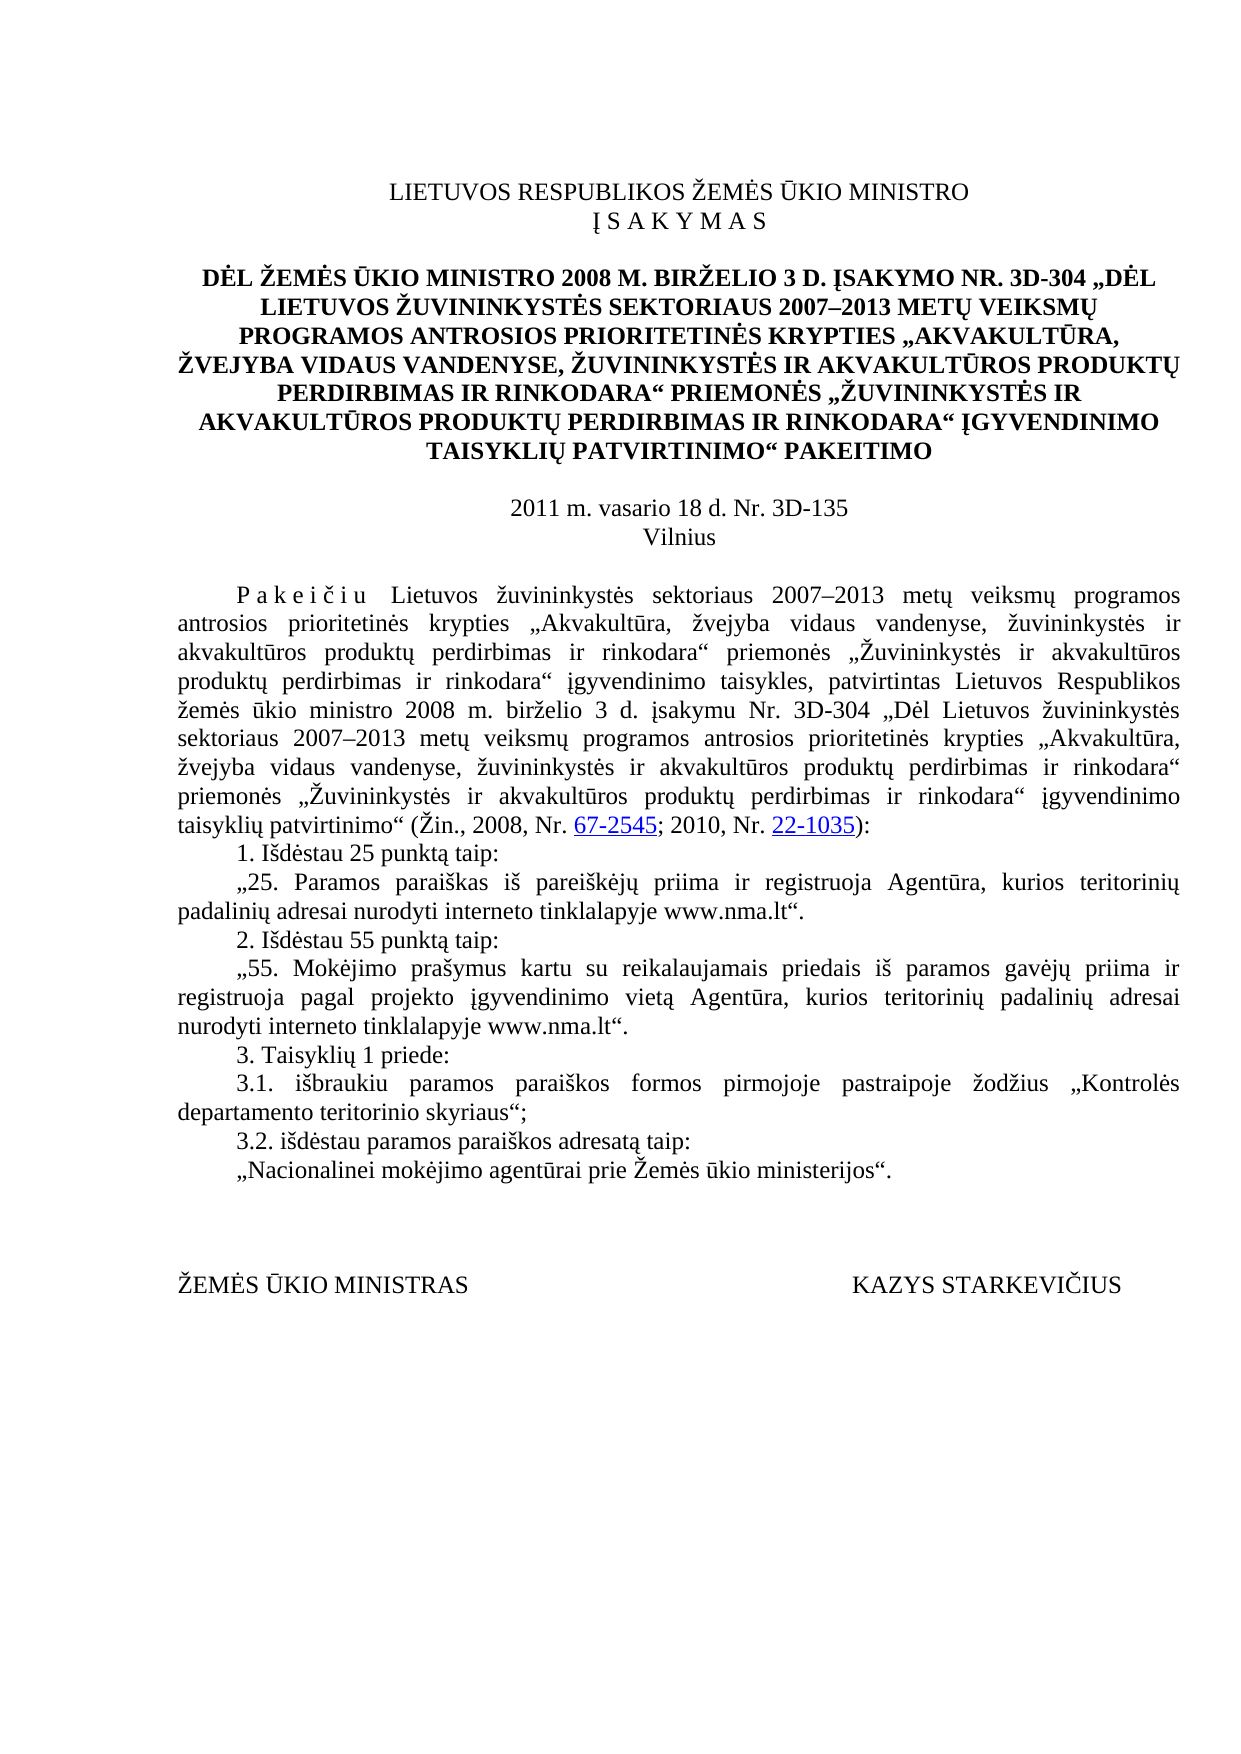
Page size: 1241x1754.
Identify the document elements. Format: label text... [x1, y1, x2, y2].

text 2011 m. vasario 18 d. Nr. 3D-135 [177, 493, 1181, 522]
text „25. Paramos paraiškas iš pareiškėjų priima ir registruoja Agentūra, kurios teritorinių padalinių adresai nurodyti interneto tinklalapyje www.nma.lt“. [177, 867, 1181, 925]
text DĖL ŽEMĖS ŪKIO MINISTRO 2008 M. BIRŽELIO 3 D. ĮSAKYMO Nr. 3D-304 „DĖL LIETUVOS ŽUVININKYSTĖS SEKTORIAUS 2007–2013 METŲ VEIKSMŲ PROGRAMOS ANTROSIOS PRIORITETINĖS KRYPTIES „AKVAKULTŪRA, ŽVEJYBA VIDAUS VANDENYSE, ŽUVININKYSTĖS IR AKVAKULTŪROS PRODUKTŲ PERDIRBIMAS IR RINKODARA“ PRIEMONĖS „ŽUVININKYSTĖS IR AKVAKULTŪROS PRODUKTŲ PERDIRBIMAS IR RINKODARA“ ĮGYVENDINIMO TAISYKLIŲ PATVIRTINIMO“ PAKEITIMO [177, 263, 1181, 465]
text Vilnius [177, 522, 1181, 551]
text 3. Taisyklių 1 priede: [177, 1040, 1181, 1068]
text „Nacionalinei mokėjimo agentūrai prie Žemės ūkio ministerijos“. [177, 1155, 1181, 1183]
text 3.2. išdėstau paramos paraiškos adresatą taip: [177, 1126, 1181, 1155]
text LIETUVOS RESPUBLIKOS ŽEMĖS ŪKIO MINISTRO [177, 177, 1181, 206]
text „55. Mokėjimo prašymus kartu su reikalaujamais priedais iš paramos gavėjų priima ir registruoja pagal projekto įgyvendinimo vietą Agentūra, kurios teritorinių padalinių adresai nurodyti interneto tinklalapyje www.nma.lt“. [177, 953, 1181, 1040]
text 1. Išdėstau 25 punktą taip: [177, 838, 1181, 867]
text ĮSAKYMAS [177, 206, 1181, 235]
text Pakeičiu Lietuvos žuvininkystės sektoriaus 2007–2013 metų veiksmų programos antrosios prioritetinės krypties „Akvakultūra, žvejyba vidaus vandenyse, žuvininkystės ir akvakultūros produktų perdirbimas ir rinkodara“ priemonės „Žuvininkystės ir akvakultūros produktų perdirbimas ir rinkodara“ įgyvendinimo taisykles, patvirtintas Lietuvos Respublikos žemės ūkio ministro 2008 m. birželio 3 d. įsakymu Nr. 3D-304 „Dėl Lietuvos žuvininkystės sektoriaus 2007–2013 metų veiksmų programos antrosios prioritetinės krypties „Akvakultūra, žvejyba vidaus vandenyse, žuvininkystės ir akvakultūros produktų perdirbimas ir rinkodara“ priemonės „Žuvininkystės ir akvakultūros produktų perdirbimas ir rinkodara“ įgyvendinimo taisyklių patvirtinimo“ (Žin., 2008, Nr. 67-2545; 2010, Nr. 22-1035): [177, 580, 1181, 838]
text 2. Išdėstau 55 punktą taip: [177, 925, 1181, 953]
text Žemės ūkio ministras Kazys Starkevičius [177, 1270, 1181, 1298]
text 3.1. išbraukiu paramos paraiškos formos pirmojoje pastraipoje žodžius „Kontrolės departamento teritorinio skyriaus“; [177, 1068, 1181, 1126]
